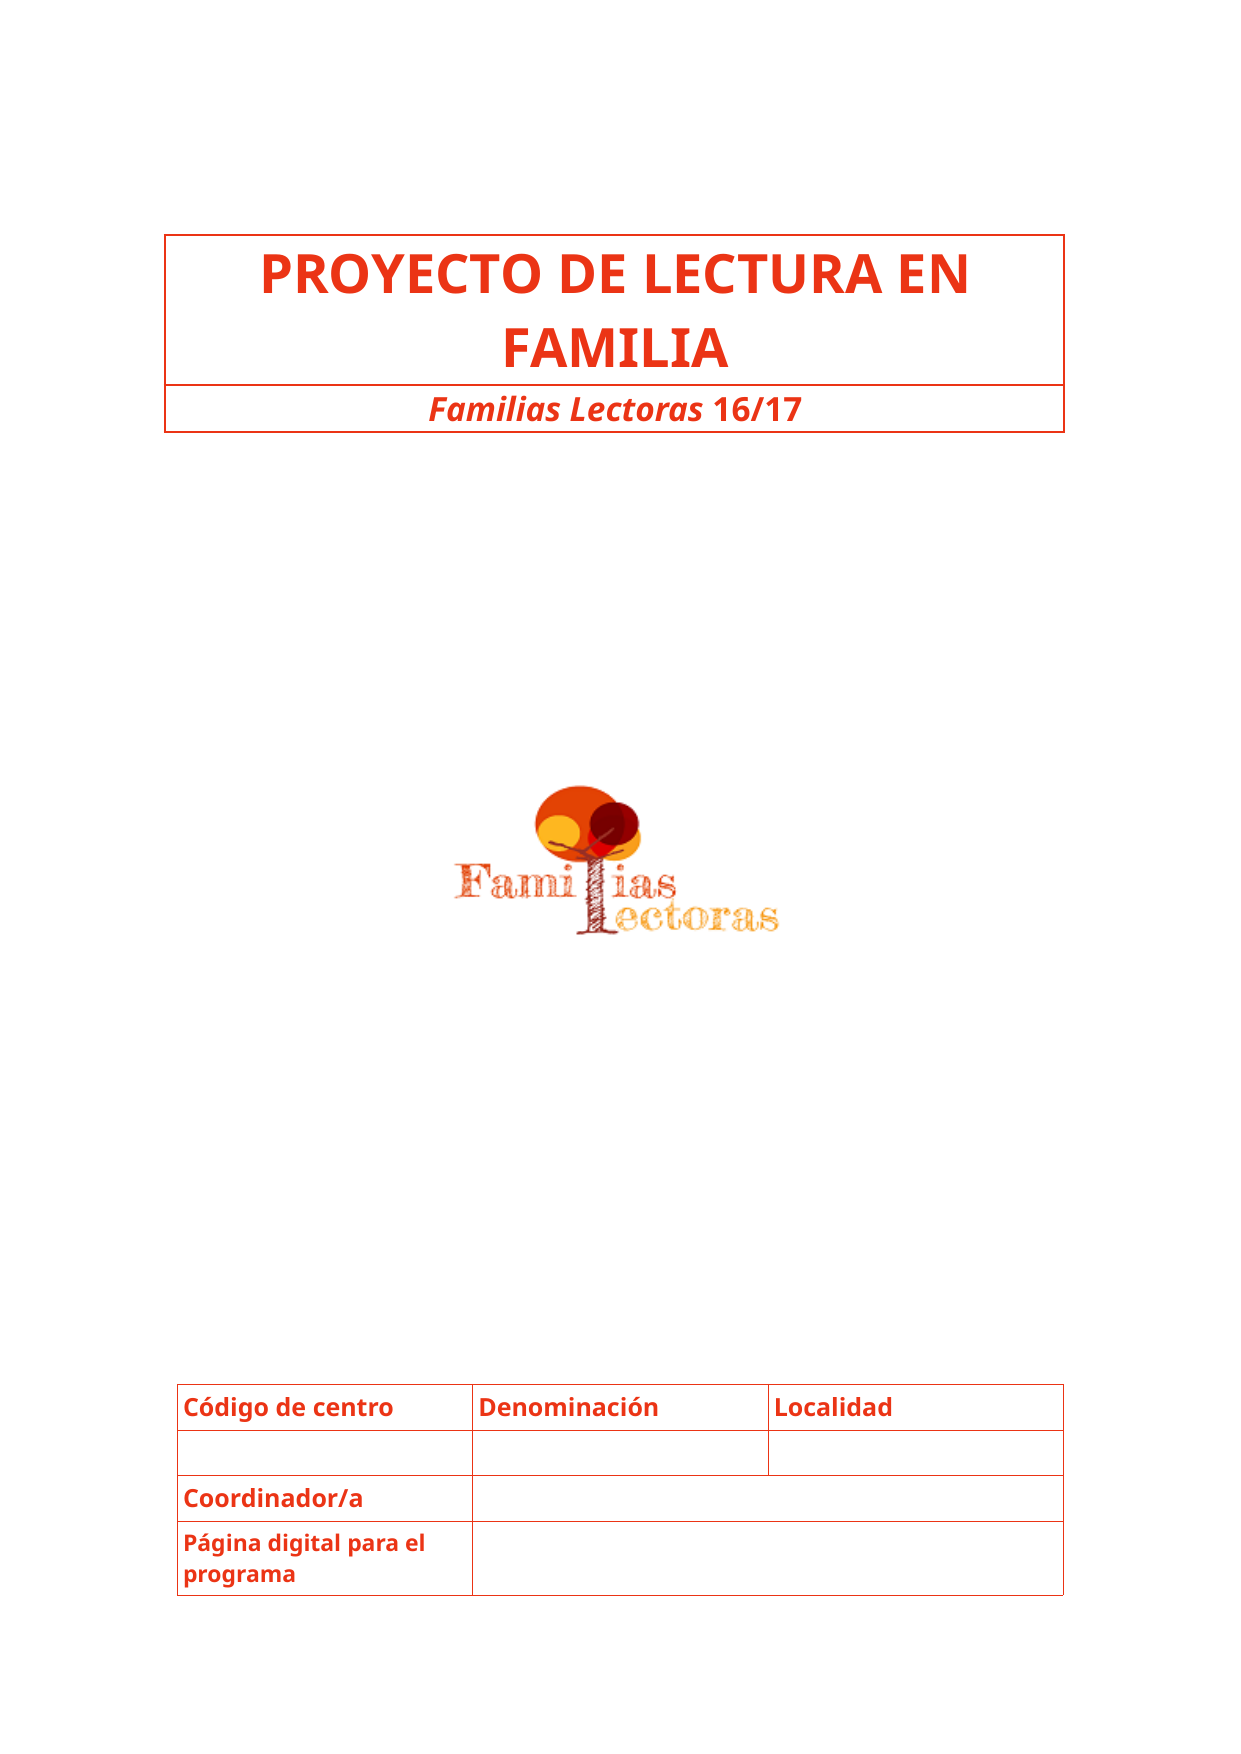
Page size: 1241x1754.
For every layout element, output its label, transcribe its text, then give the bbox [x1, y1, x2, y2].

table_cell [769, 1431, 1063, 1475]
table_header Localidad [769, 1385, 1063, 1429]
table_cell [178, 1431, 472, 1475]
table_header Código de centro [178, 1385, 472, 1429]
table_cell [473, 1522, 1063, 1595]
table_header Denominación [473, 1385, 768, 1429]
picture [435, 773, 806, 941]
table_cell Página digital para el programa [178, 1522, 472, 1595]
table_header PROYECTO DE LECTURA EN FAMILIA [166, 236, 1063, 383]
table_cell [473, 1431, 768, 1475]
table_cell [473, 1476, 1063, 1521]
table_cell Familias Lectoras 16/17 [166, 386, 1063, 431]
table_cell Coordinador/a [178, 1476, 472, 1521]
